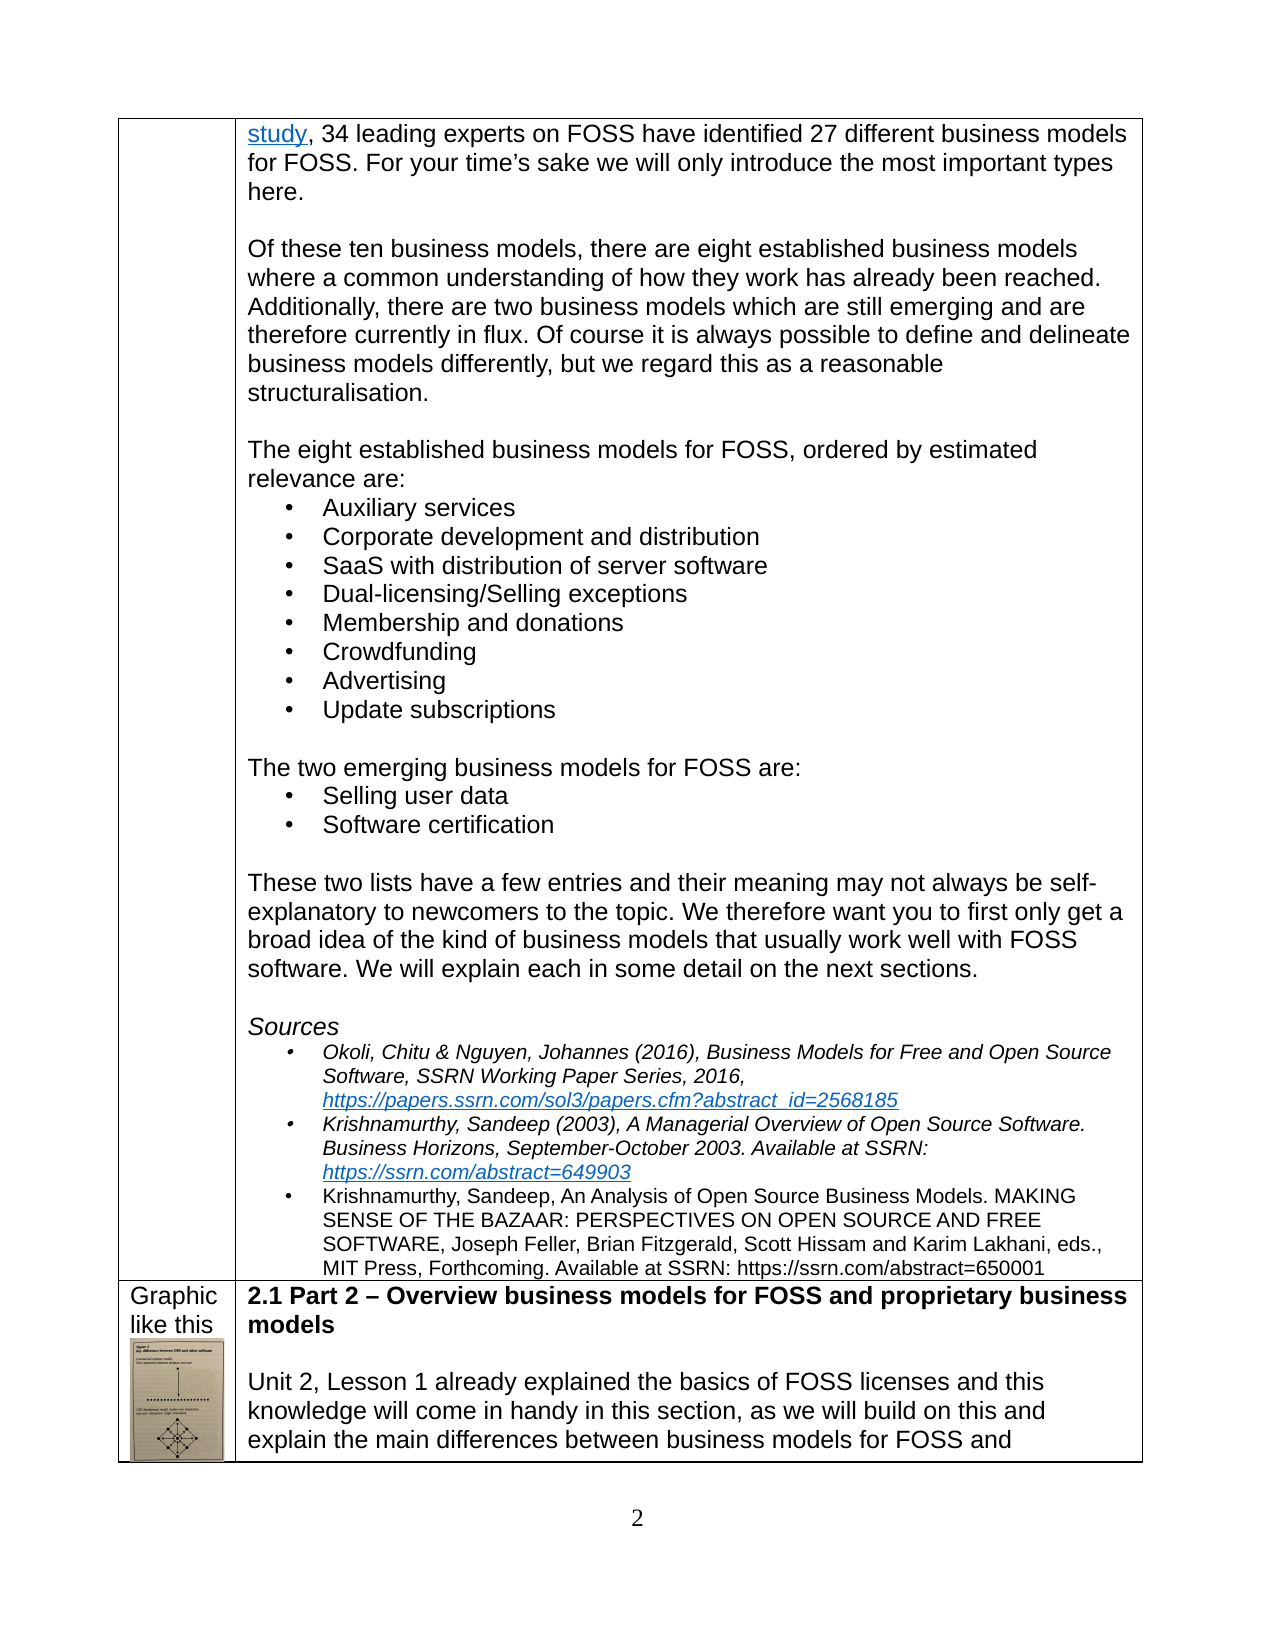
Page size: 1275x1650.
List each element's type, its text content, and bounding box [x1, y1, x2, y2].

picture [129, 1338, 225, 1462]
table_cell study, 34 leading experts on FOSS have identified 27 different business models for FOSS. For your time’s sake we will only introduce the most important types here. Of these ten business models, there are eight established business models where a common understanding of how they work has already been reached. Additionally, there are two business models which are still emerging and are therefore currently in flux. Of course it is always possible to define and delineate business models differently, but we regard this as a reasonable structuralisation. The eight established business models for FOSS, ordered by estimated relevance are: Auxiliary services Corporate development and distribution SaaS with distribution of server software Dual-licensing/Selling exceptions Membership and donations Crowdfunding Advertising Update subscriptions The two emerging business models for FOSS are: Selling user data Software certification These two lists have a few entries and their meaning may not always be self-explanatory to newcomers to the topic. We therefore want you to first only get a broad idea of the kind of business models that usually work well with FOSS software. We will explain each in some detail on the next sections. Sources Okoli, Chitu & Nguyen, Johannes (2016), Business Models for Free and Open Source Software, SSRN Working Paper Series, 2016, https://papers.ssrn.com/sol3/papers.cfm?abstract_id=2568185 Krishnamurthy, Sandeep (2003), A Managerial Overview of Open Source Software. Business Horizons, September-October 2003. Available at SSRN: https://ssrn.com/abstract=649903 Krishnamurthy, Sandeep, An Analysis of Open Source Business Models. MAKING SENSE OF THE BAZAAR: PERSPECTIVES ON OPEN SOURCE AND FREE SOFTWARE, Joseph Feller, Brian Fitzgerald, Scott Hissam and Karim Lakhani, eds., MIT Press, Forthcoming. Available at SSRN: https://ssrn.com/abstract=650001 [236, 119, 1142, 1280]
table_cell 2.1 Part 2 – Overview business models for FOSS and proprietary business models Unit 2, Lesson 1 already explained the basics of FOSS licenses and this knowledge will come in handy in this section, as we will build on this and explain the main differences between business models for FOSS and [236, 1281, 1142, 1461]
table_cell [119, 119, 235, 1280]
table_cell Graphic like this [119, 1281, 235, 1461]
